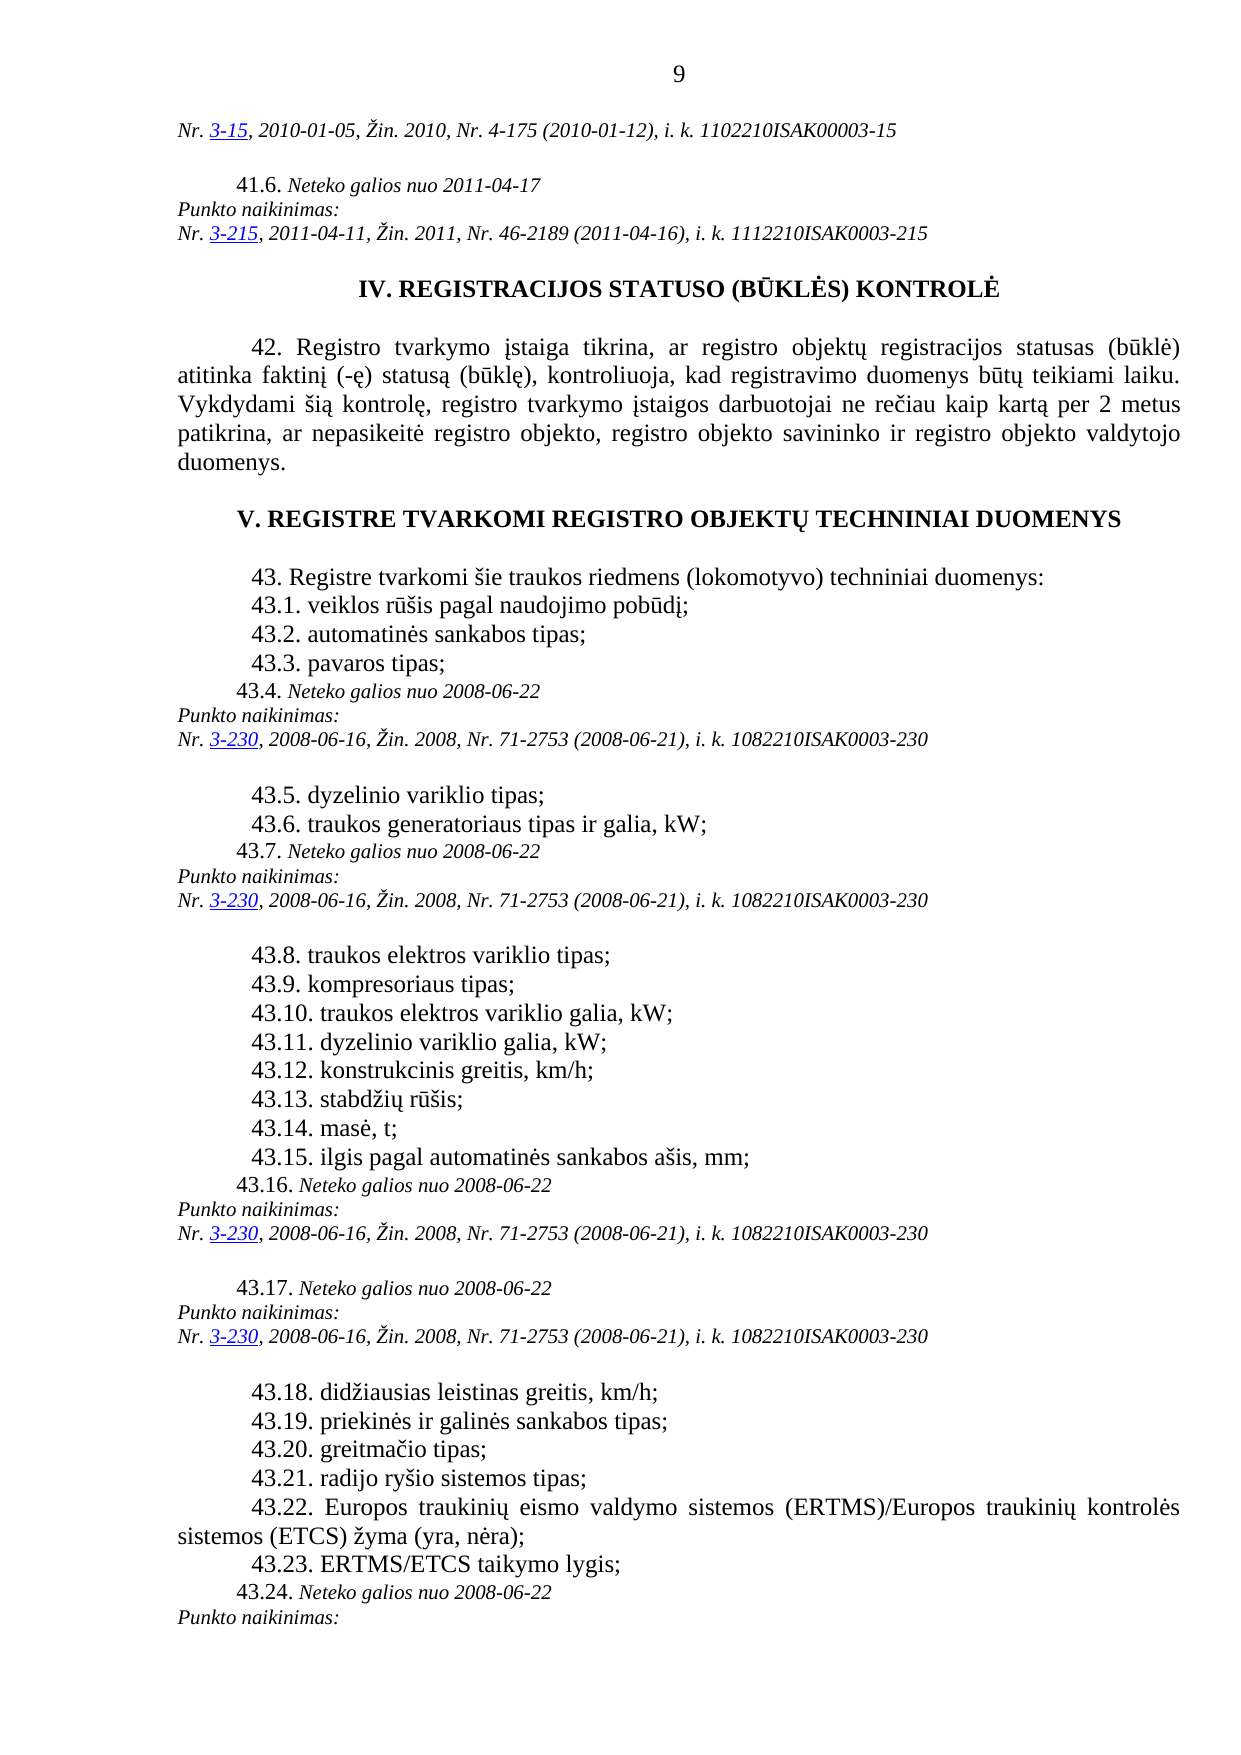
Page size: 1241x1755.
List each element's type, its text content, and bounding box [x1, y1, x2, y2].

text Nr. 3-15, 2010-01-05, Žin. 2010, Nr. 4-175 (2010-01-12), i. k. 1102210ISAK00003-15 [177, 118, 1181, 142]
text V. registre tvarkomi registro objektų TECHNINIAI DUOMENYS [177, 504, 1181, 533]
text 43.9. kompresoriaus tipas; [177, 969, 1181, 998]
text 43.7. Neteko galios nuo 2008-06-22 [177, 837, 1181, 864]
text Punkto naikinimas: [177, 864, 1181, 888]
text 43.20. greitmačio tipas; [177, 1434, 1181, 1463]
text 43.5. dyzelinio variklio tipas; [177, 780, 1181, 809]
text 43.3. pavaros tipas; [177, 648, 1181, 677]
text 43.10. traukos elektros variklio galia, kW; [177, 998, 1181, 1027]
text 43.1. veiklos rūšis pagal naudojimo pobūdį; [177, 590, 1181, 619]
text 43.24. Neteko galios nuo 2008-06-22 [177, 1578, 1181, 1605]
text 43. Registre tvarkomi šie traukos riedmens (lokomotyvo) techniniai duomenys: [177, 562, 1181, 590]
text 43.23. ERTMS/ETCS taikymo lygis; [177, 1549, 1181, 1578]
text 43.16. Neteko galios nuo 2008-06-22 [177, 1171, 1181, 1197]
text 43.17. Neteko galios nuo 2008-06-22 [177, 1274, 1181, 1300]
text Nr. 3-230, 2008-06-16, Žin. 2008, Nr. 71-2753 (2008-06-21), i. k. 1082210ISAK0003-230 [177, 727, 1181, 751]
text 42. Registro tvarkymo įstaiga tikrina, ar registro objektų registracijos statusas (būklė) atitinka faktinį (-ę) statusą (būklę), kontroliuoja, kad registravimo duomenys būtų teikiami laiku. Vykdydami šią kontrolę, registro tvarkymo įstaigos darbuotojai ne rečiau kaip kartą per 2 metus patikrina, ar nepasikeitė registro objekto, registro objekto savininko ir registro objekto valdytojo duomenys. [177, 332, 1181, 475]
text 43.11. dyzelinio variklio galia, kW; [177, 1027, 1181, 1056]
text 43.2. automatinės sankabos tipas; [177, 619, 1181, 648]
text Nr. 3-215, 2011-04-11, Žin. 2011, Nr. 46-2189 (2011-04-16), i. k. 1112210ISAK0003-215 [177, 221, 1181, 245]
text 43.21. radijo ryšio sistemos tipas; [177, 1463, 1181, 1492]
text 43.22. Europos traukinių eismo valdymo sistemos (ERTMS)/Europos traukinių kontrolės sistemos (ETCS) žyma (yra, nėra); [177, 1492, 1181, 1549]
text Nr. 3-230, 2008-06-16, Žin. 2008, Nr. 71-2753 (2008-06-21), i. k. 1082210ISAK0003-230 [177, 1221, 1181, 1245]
text Nr. 3-230, 2008-06-16, Žin. 2008, Nr. 71-2753 (2008-06-21), i. k. 1082210ISAK0003-230 [177, 888, 1181, 912]
text 43.14. masė, t; [177, 1113, 1181, 1142]
text Punkto naikinimas: [177, 1605, 1181, 1629]
text 43.13. stabdžių rūšis; [177, 1084, 1181, 1113]
text Punkto naikinimas: [177, 1300, 1181, 1324]
text 43.6. traukos generatoriaus tipas ir galia, kW; [177, 809, 1181, 837]
text 43.15. ilgis pagal automatinės sankabos ašis, mm; [177, 1142, 1181, 1171]
text Punkto naikinimas: [177, 703, 1181, 727]
text 43.19. priekinės ir galinės sankabos tipas; [177, 1406, 1181, 1434]
text 41.6. Neteko galios nuo 2011-04-17 [177, 171, 1181, 197]
text Punkto naikinimas: [177, 1197, 1181, 1221]
text IV. REGISTRACIJOS statuso (būklės) KONTROLĖ [177, 274, 1181, 303]
text 43.12. konstrukcinis greitis, km/h; [177, 1056, 1181, 1084]
text 43.18. didžiausias leistinas greitis, km/h; [177, 1377, 1181, 1406]
text Punkto naikinimas: [177, 197, 1181, 221]
text Nr. 3-230, 2008-06-16, Žin. 2008, Nr. 71-2753 (2008-06-21), i. k. 1082210ISAK0003-230 [177, 1324, 1181, 1348]
text 43.4. Neteko galios nuo 2008-06-22 [177, 677, 1181, 703]
text 43.8. traukos elektros variklio tipas; [177, 941, 1181, 969]
